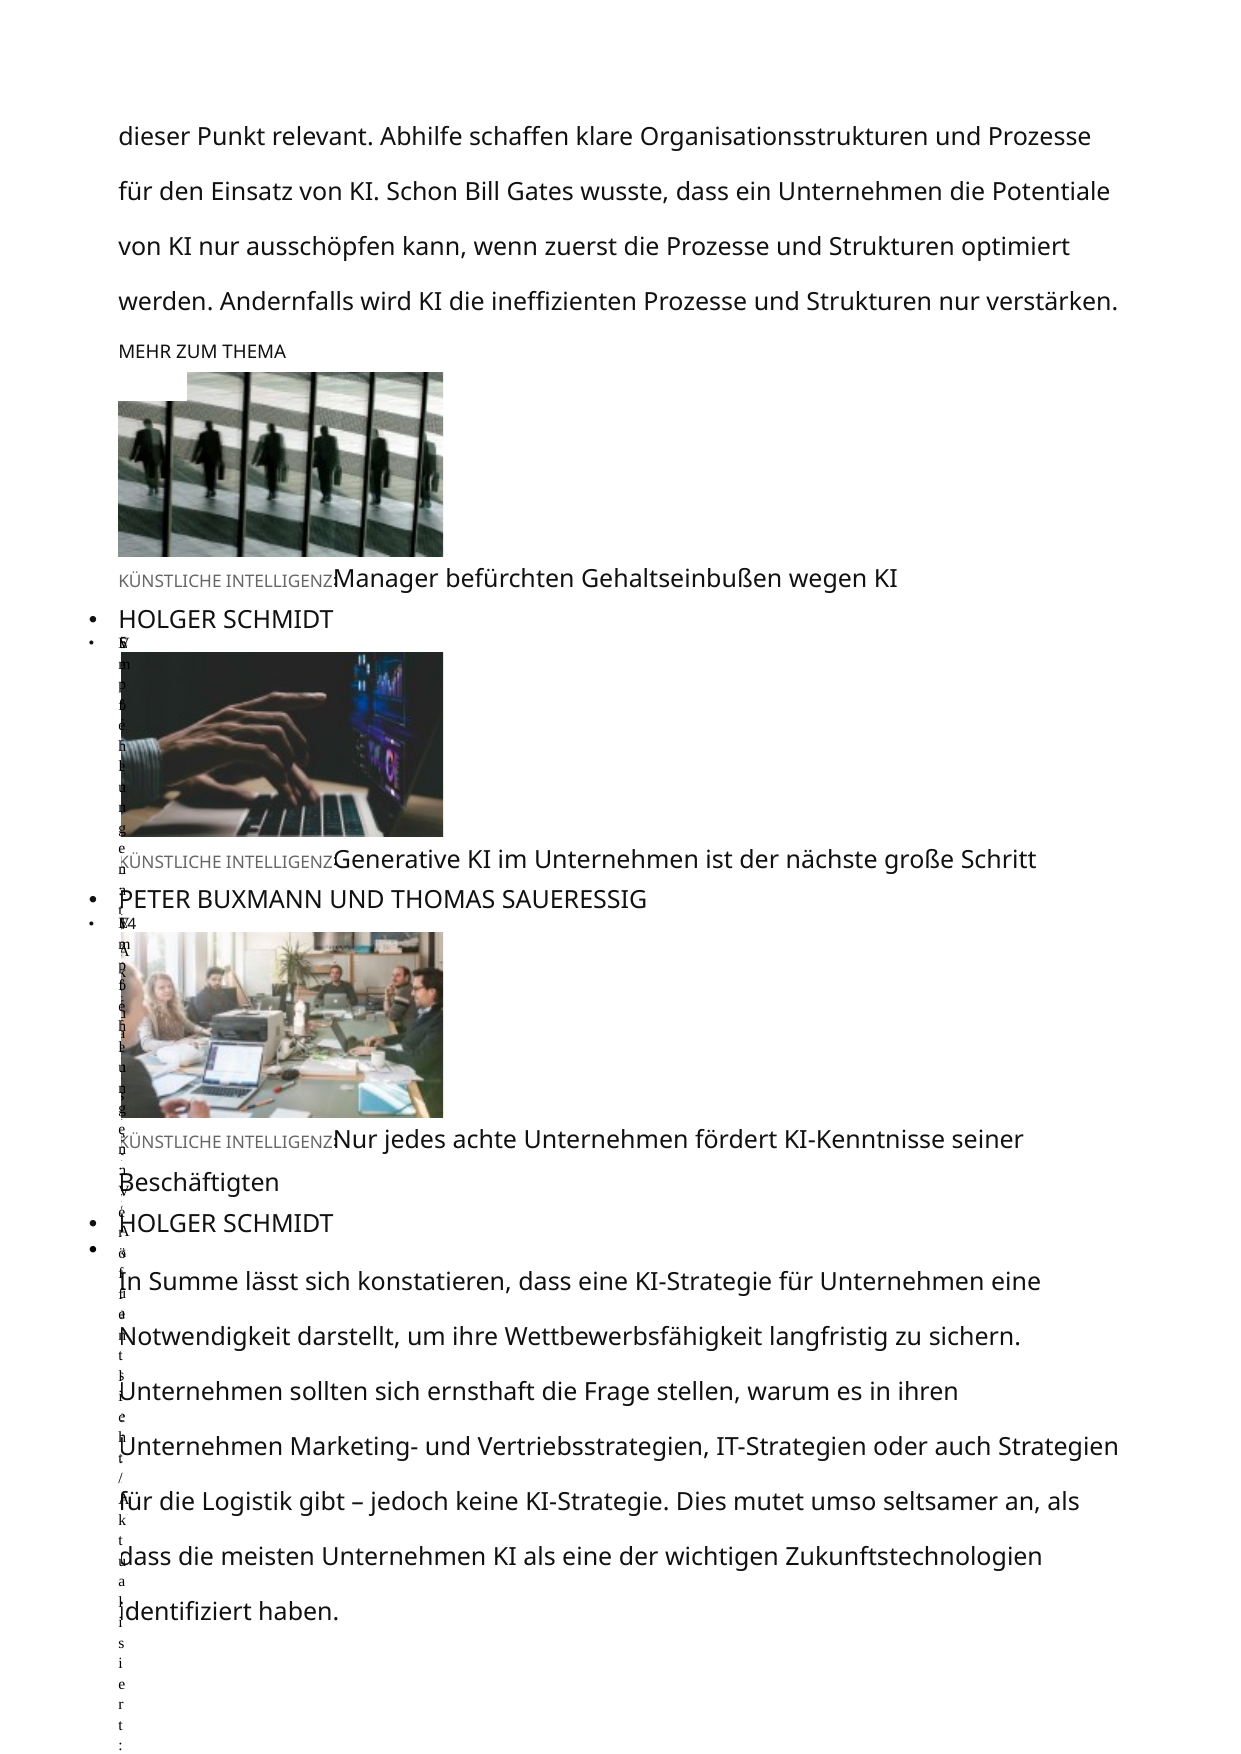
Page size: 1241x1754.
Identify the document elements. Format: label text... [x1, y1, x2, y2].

list 5 [121, 634, 1122, 653]
text In Summe lässt sich konstatieren, dass eine KI-Strategie für Unternehmen eine Notwendigkeit darstellt, um ihre Wettbewerbsfähigkeit langfristig zu sichern. Unternehmen sollten sich ernsthaft die Frage stellen, warum es in ihren Unternehmen Marketing- und Vertriebsstrategien, IT-Strategien oder auch Strategien für die Logistik gibt – jedoch keine KI-Strategie. Dies mutet umso seltsamer an, als dass die meisten Unternehmen KI als eine der wichtigen Zukunftstechnologien identifiziert haben. [121, 1263, 1122, 1628]
text dieser Punkt relevant. Abhilfe schaffen klare Organisationsstrukturen und Prozesse für den Einsatz von KI. Schon Bill Gates wusste, dass ein Unternehmen die Potentiale von KI nur ausschöpfen kann, wenn zuerst die Prozesse und Strukturen optimiert werden. Andernfalls wird KI die ineffizienten Prozesse und Strukturen nur verstärken. [118, 118, 1122, 317]
text MEHR ZUM THEMA [118, 338, 1122, 364]
text KÜNSTLICHE INTELLIGENZNur jedes achte Unternehmen fördert KI-Kenntnisse seiner Beschäftigten [121, 1121, 1122, 1199]
list HOLGER SCHMIDT [118, 604, 1122, 634]
text KÜNSTLICHE INTELLIGENZGenerative KI im Unternehmen ist der nächste große Schritt [121, 841, 1122, 875]
picture [121, 932, 444, 1118]
list 14 [121, 914, 1122, 933]
picture [118, 372, 444, 557]
list HOLGER SCHMIDT [121, 1208, 1122, 1238]
list PETER BUXMANN UND THOMAS SAUERESSIG [121, 885, 1122, 914]
text KÜNSTLICHE INTELLIGENZManager befürchten Gehaltseinbußen wegen KI [118, 561, 1122, 595]
picture [121, 652, 444, 837]
